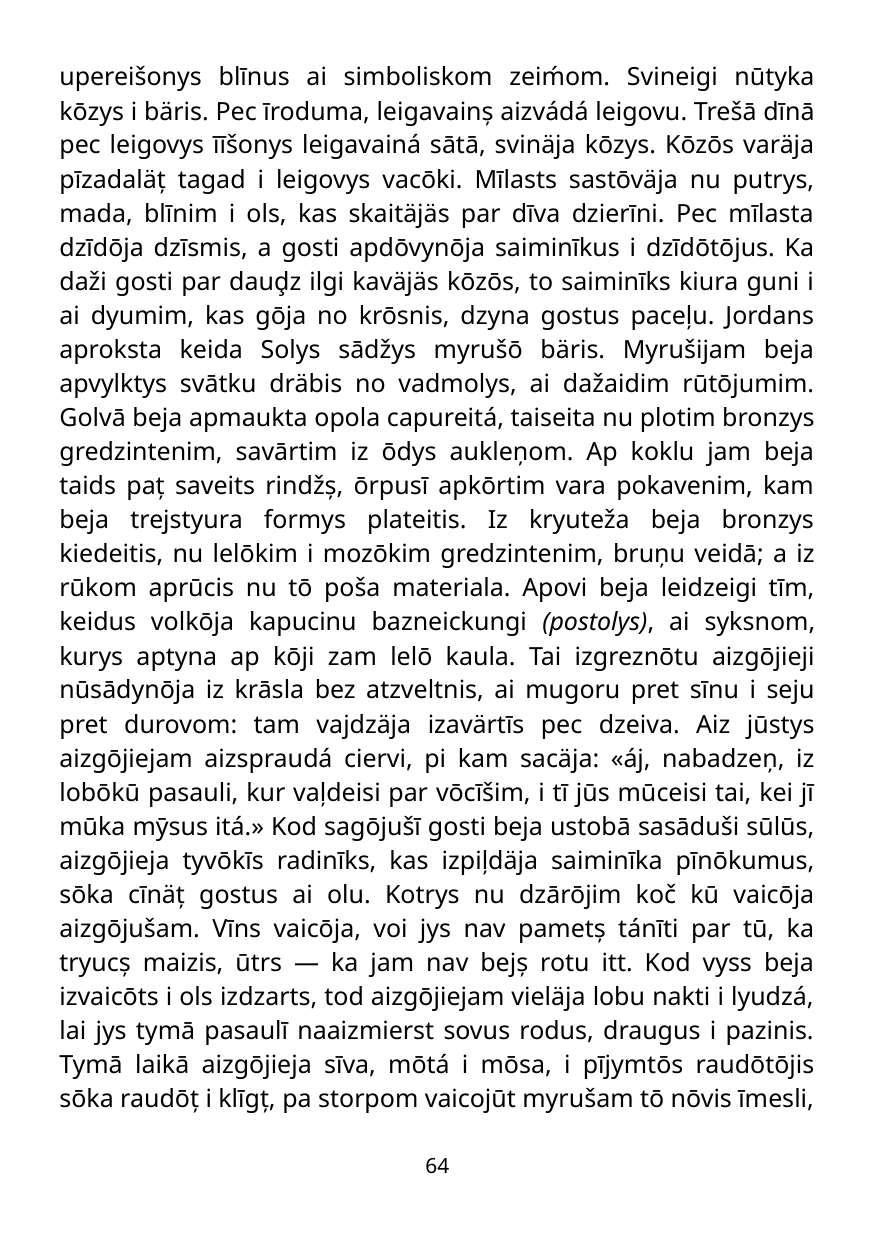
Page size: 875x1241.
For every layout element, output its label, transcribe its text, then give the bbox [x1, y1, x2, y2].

text upereišonys blīnus ai simboliskom zeiḿom. Svineigi nūtyka kōzys i bäris. Pec īroduma, leigavainș aizvádá leigovu. Trešā dīnā pec leigovys īīšonys leigavainá sātā, svinäja kōzys. Kōzōs varäja pīzadaläț tagad i leigovys vacōki. Mīlasts sastōväja nu putrys, mada, blīnim i ols, kas skaitäjäs par dīva dzierīni. Pec mīlasta dzīdōja dzīsmis, a gosti apdōvynōja saiminīkus i dzīdōtōjus. Ka daži gosti par dauḑz ilgi kaväjäs kōzōs, to saiminīks kiura guni i ai dyumim, kas gōja no krōsnis, dzyna gostus paceļu. Jordans aproksta keida Solys sādžys myrušō bäris. Myrušijam beja apvylktys svātku dräbis no vadmolys, ai dažaidim rūtōjumim. Golvā beja apmaukta opola capureitá, taiseita nu plotim bronzys gredzintenim, savārtim iz ōdys aukleņom. Ap koklu jam beja taids paț saveits rindžș, ōrpusī apkōrtim vara pokavenim, kam beja trejstyura formys plateitis. Iz kryuteža beja bronzys kiedeitis, nu lelōkim i mozōkim gredzintenim, bruņu veidā; a iz rūkom aprūcis nu tō poša materiala. Apovi beja leidzeigi tīm, keidus volkōja kapucinu bazneickungi (postolys), ai syksnom, kurys aptyna ap kōji zam lelō kaula. Tai izgreznōtu aizgōjieji nūsādynōja iz krāsla bez atzveltnis, ai mugoru pret sīnu i seju pret durovom: tam vajdzäja izavärtīs pec dzeiva. Aiz jūstys aizgōjiejam aizspraudá ciervi, pi kam sacäja: «áj, nabadzeņ, iz lobōkū pasauli, kur vaļdeisi par vōcīšim, i tī jūs mūceisi tai, kei jī mūka mȳsus itá.» Kod sagōjušī gosti beja ustobā sasāduši sūlūs, aizgōjieja tyvōkīs radinīks, kas izpiļdäja saiminīka pīnōkumus, sōka cīnäț gostus ai olu. Kotrys nu dzārōjim koč kū vaicōja aizgōjušam. Vīns vaicōja, voi jys nav pametș tánīti par tū, ka tryucș maizis, ūtrs — ka jam nav bejș rotu itt. Kod vyss beja izvaicōts i ols izdzarts, tod aizgōjiejam vieläja lobu nakti i lyudzá, lai jys tymā pasaulī naaizmierst sovus rodus, draugus i pazinis. Tymā laikā aizgōjieja sīva, mōtá i mōsa, i pījymtōs raudōtōjis sōka raudōț i klīgț, pa storpom vaicojūt myrušam tō nōvis īmesli, [59, 59, 815, 1115]
